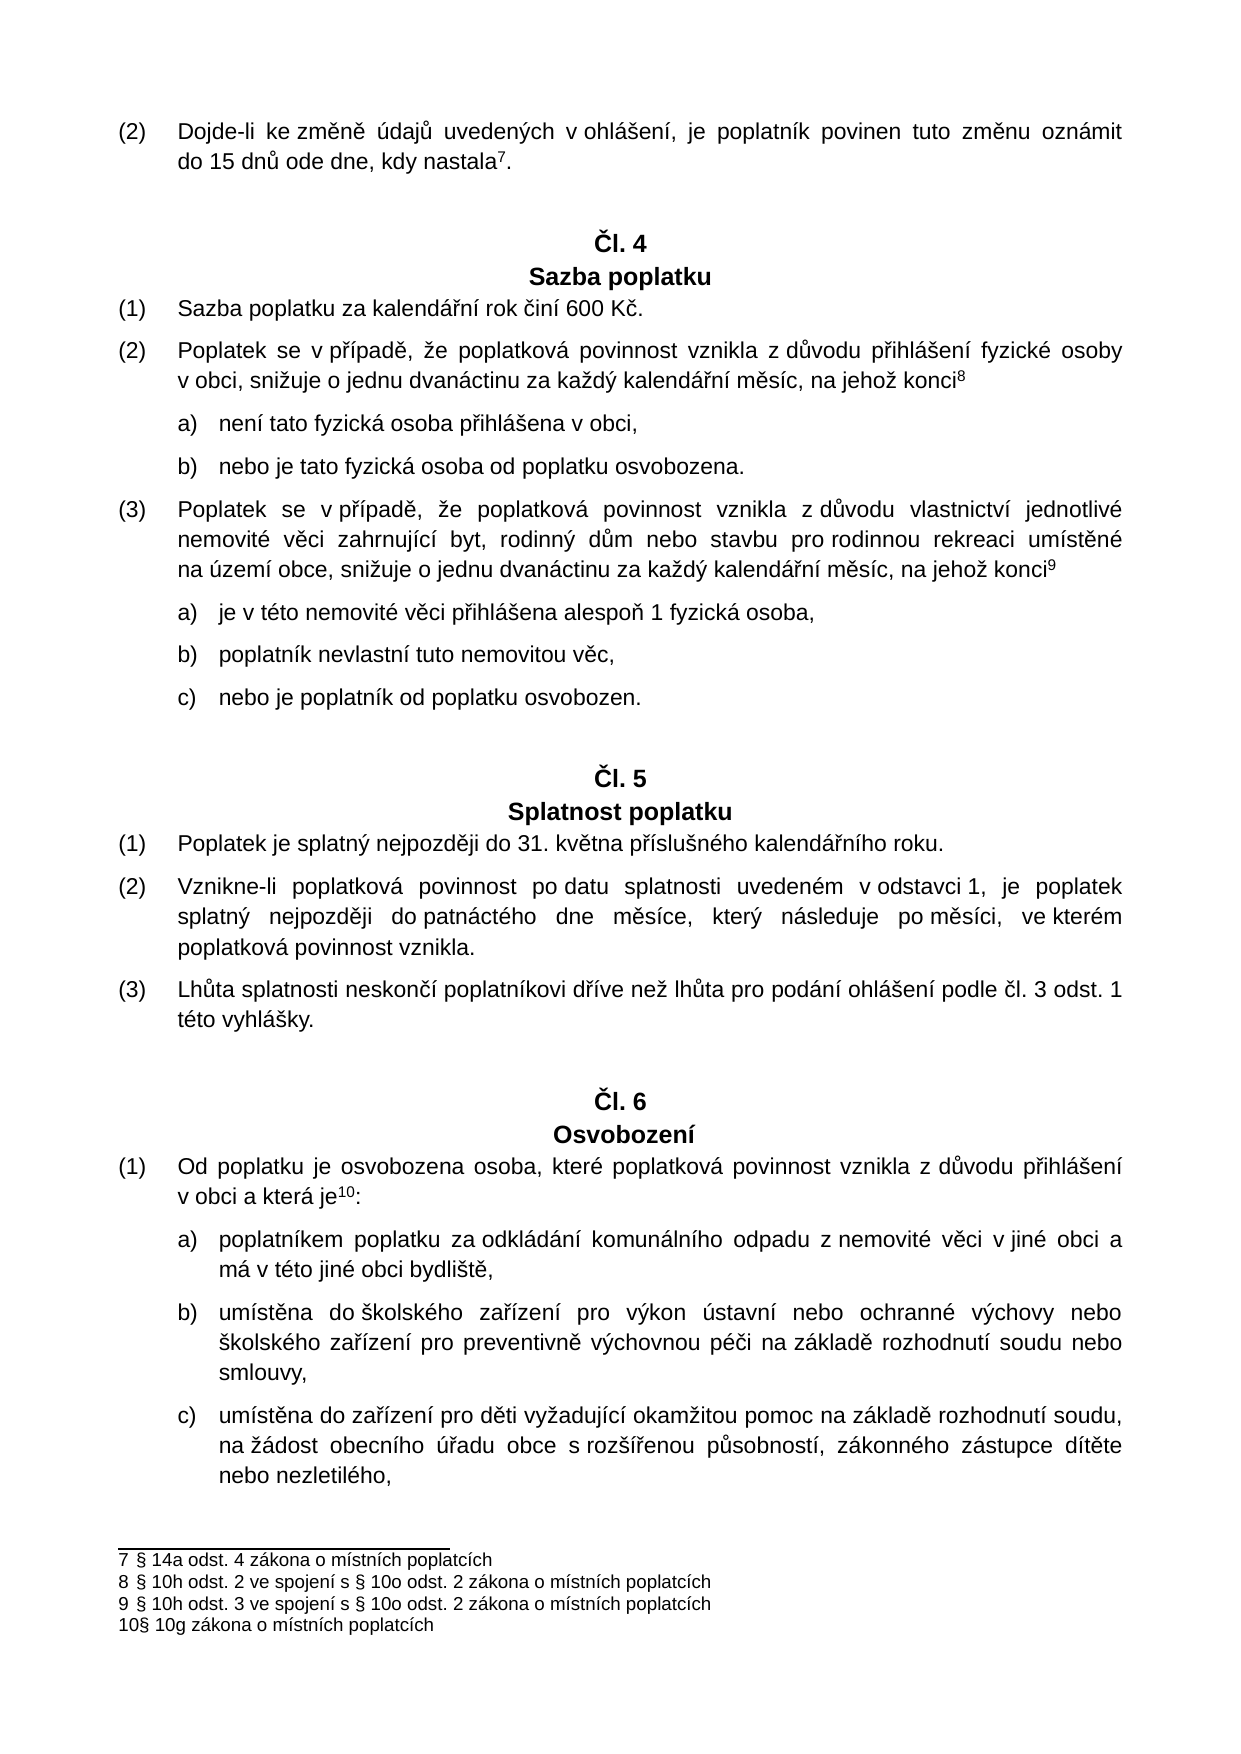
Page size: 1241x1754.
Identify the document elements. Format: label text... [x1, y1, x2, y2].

list nebo je poplatník od poplatku osvobozen. [177, 684, 1122, 711]
list Od poplatku je osvobozena osoba, které poplatková povinnost vznikla z důvodu přihlášení v obci a která je: [118, 1153, 1122, 1209]
list Vznikne-li poplatková povinnost po datu splatnosti uvedeném v odstavci 1, je poplatek splatný nejpozději do patnáctého dne měsíce, který následuje po měsíci, ve kterém poplatková povinnost vznikla. [118, 873, 1122, 960]
list umístěna do zařízení pro děti vyžadující okamžitou pomoc na základě rozhodnutí soudu, na žádost obecního úřadu obce s rozšířenou působností, zákonného zástupce dítěte nebo nezletilého, [177, 1402, 1122, 1488]
list poplatník nevlastní tuto nemovitou věc, [177, 641, 1122, 668]
list § 10h odst. 3 ve spojení s § 10o odst. 2 zákona o místních poplatcích [118, 1592, 1122, 1614]
list Sazba poplatku za kalendářní rok činí 600 Kč. [118, 294, 1122, 321]
list Poplatek se v případě, že poplatková povinnost vznikla z důvodu přihlášení fyzické osoby v obci, snižuje o jednu dvanáctinu za každý kalendářní měsíc, na jehož konci [118, 337, 1122, 394]
list Dojde-li ke změně údajů uvedených v ohlášení, je poplatník povinen tuto změnu oznámit do 15 dnů ode dne, kdy nastala. [118, 118, 1122, 175]
subtitle Čl. 4 Sazba poplatku [118, 228, 1122, 290]
list poplatníkem poplatku za odkládání komunálního odpadu z nemovité věci v jiné obci a má v této jiné obci bydliště, [177, 1226, 1122, 1282]
list umístěna do školského zařízení pro výkon ústavní nebo ochranné výchovy nebo školského zařízení pro preventivně výchovnou péči na základě rozhodnutí soudu nebo smlouvy, [177, 1298, 1122, 1385]
list je v této nemovité věci přihlášena alespoň 1 fyzická osoba, [177, 599, 1122, 625]
list § 14a odst. 4 zákona o místních poplatcích [118, 1549, 1122, 1571]
subtitle Čl. 6 Osvobození [118, 1087, 1122, 1148]
list Poplatek se v případě, že poplatková povinnost vznikla z důvodu vlastnictví jednotlivé nemovité věci zahrnující byt, rodinný dům nebo stavbu pro rodinnou rekreaci umístěné na území obce, snižuje o jednu dvanáctinu za každý kalendářní měsíc, na jehož konci [118, 496, 1122, 582]
list není tato fyzická osoba přihlášena v obci, [177, 410, 1122, 437]
list § 10h odst. 2 ve spojení s § 10o odst. 2 zákona o místních poplatcích [118, 1571, 1122, 1592]
list nebo je tato fyzická osoba od poplatku osvobozena. [177, 453, 1122, 479]
list Lhůta splatnosti neskončí poplatníkovi dříve než lhůta pro podání ohlášení podle čl. 3 odst. 1 této vyhlášky. [118, 976, 1122, 1033]
subtitle Čl. 5 Splatnost poplatku [118, 764, 1122, 826]
list Poplatek je splatný nejpozději do 31. května příslušného kalendářního roku. [118, 830, 1122, 857]
list § 10g zákona o místních poplatcích [118, 1614, 1122, 1635]
